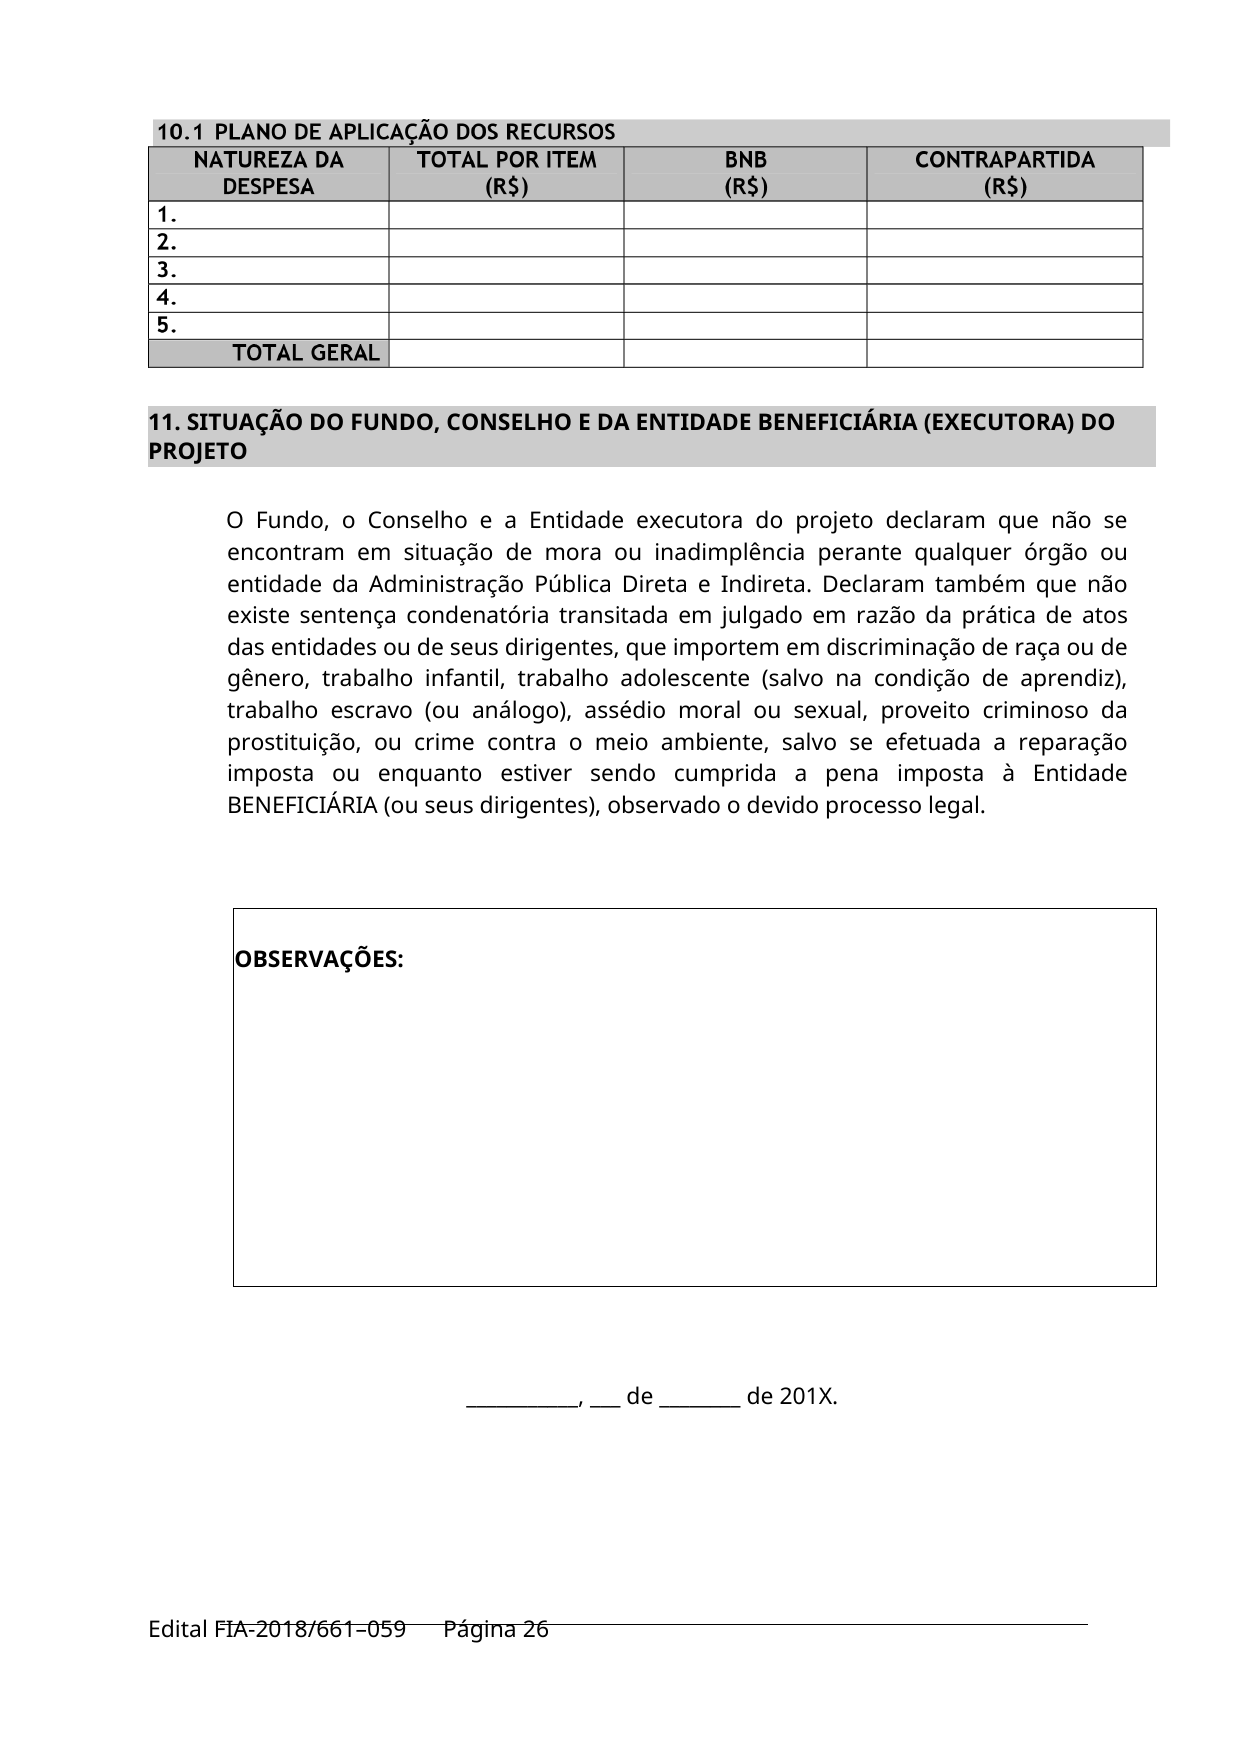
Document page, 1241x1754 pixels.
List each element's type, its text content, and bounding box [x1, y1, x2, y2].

text ___________, ___ de ________ de 201X. [148, 1380, 1157, 1411]
picture [147, 118, 1171, 368]
text O Fundo, o Conselho e a Entidade executora do projeto declaram que não se encontram em situação de mora ou inadimplência perante qualquer órgão ou entidade da Administração Pública Direta e Indireta. Declaram também que não existe sentença condenatória transitada em julgado em razão da prática de atos das entidades ou de seus dirigentes, que importem em discriminação de raça ou de gênero, trabalho infantil, trabalho adolescente (salvo na condição de aprendiz), trabalho escravo (ou análogo), assédio moral ou sexual, proveito criminoso da prostituição, ou crime contra o meio ambiente, salvo se efetuada a reparação imposta ou enquanto estiver sendo cumprida a pena imposta à Entidade BENEFICIÁRIA (ou seus dirigentes), observado o devido processo legal. [226, 504, 1129, 820]
text 11. SITUAÇÃO DO FUNDO, CONSELHO E DA ENTIDADE BENEFICIÁRIA (EXECUTORA) DO PROJETO [148, 406, 1156, 467]
text OBSERVAÇÕES: [234, 942, 1156, 974]
